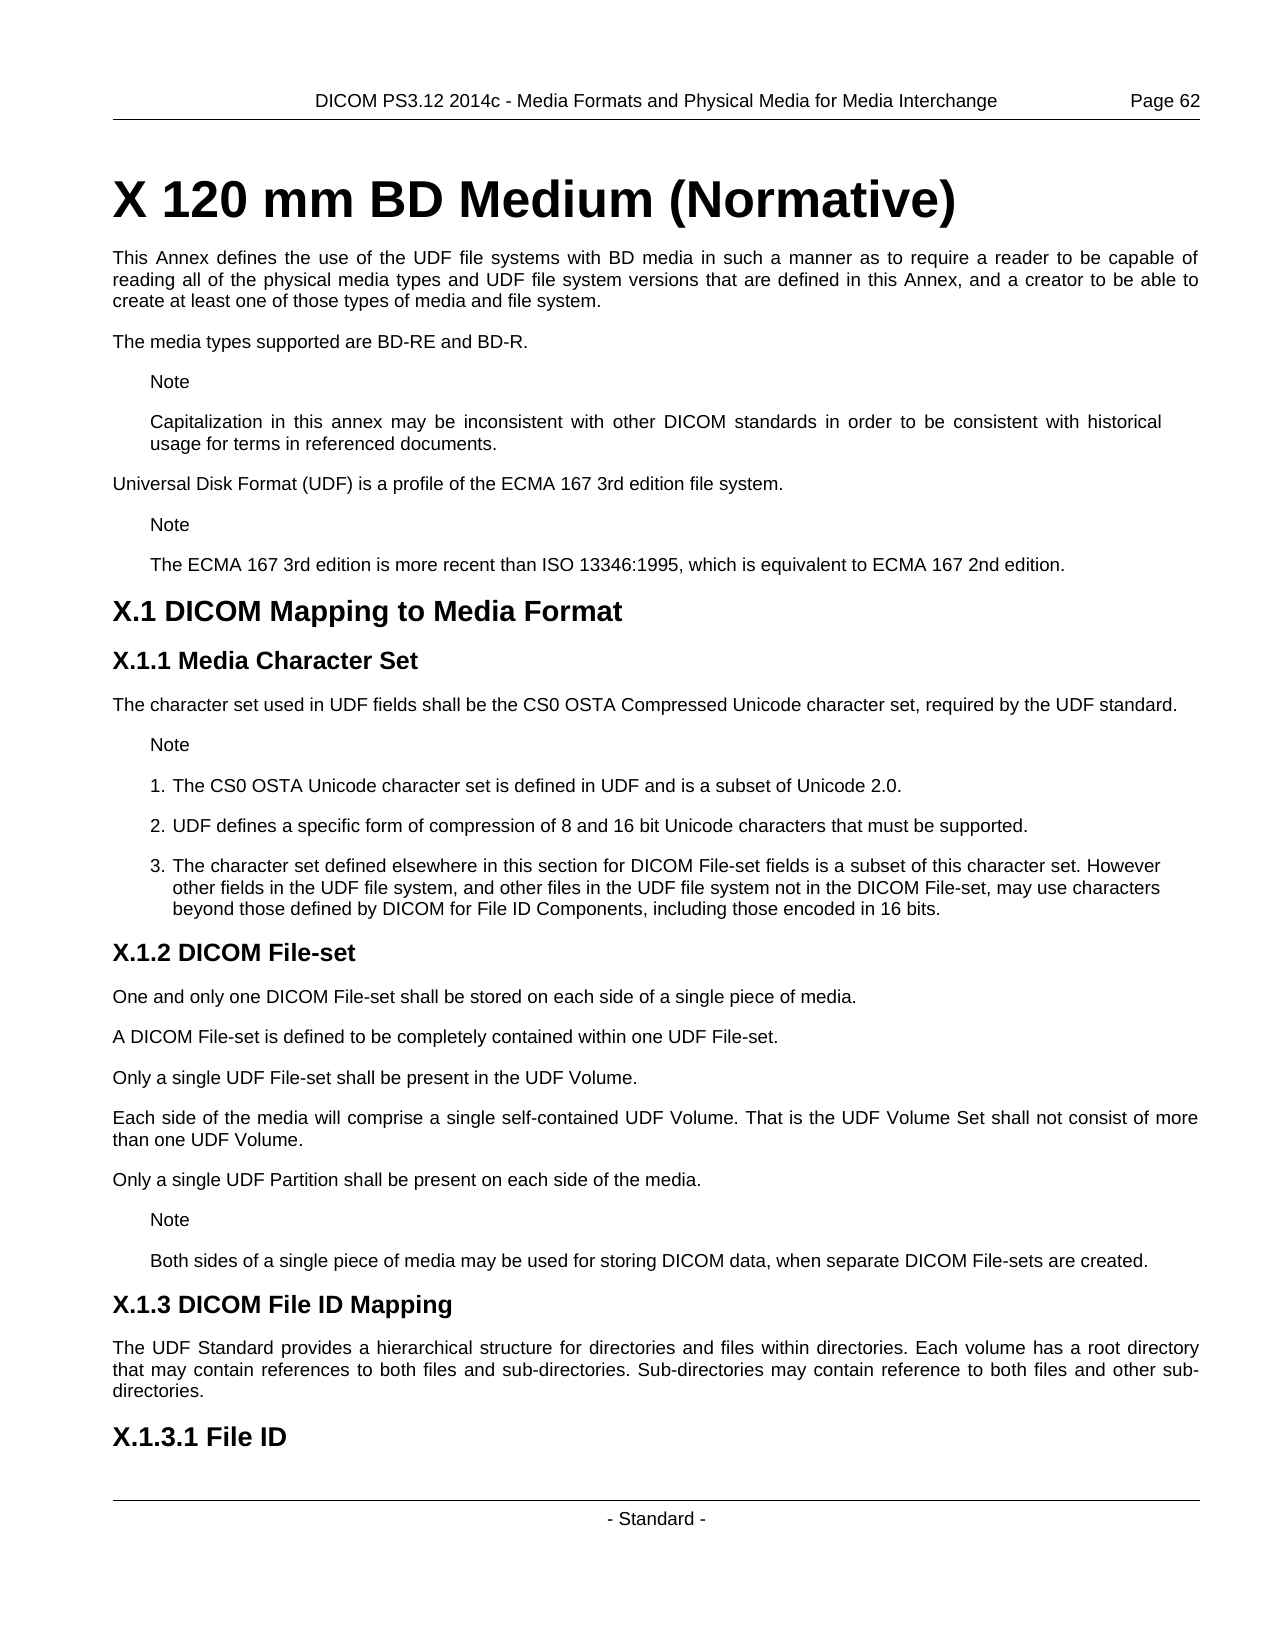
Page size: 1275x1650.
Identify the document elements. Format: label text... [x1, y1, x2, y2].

list The character set defined elsewhere in this section for DICOM File-set fields is a subset of this character set. However other fields in the UDF file system, and other files in the UDF file system not in the DICOM File-set, may use characters beyond those defined by DICOM for File ID Components, including those encoded in 16 bits. [150, 855, 1162, 920]
list UDF defines a specific form of compression of 8 and 16 bit Unicode characters that must be supported. [150, 815, 1162, 836]
text X.1 DICOM Mapping to Media Format [112, 594, 1200, 627]
text Note [150, 1209, 1162, 1231]
text X.1.3.1 File ID [112, 1421, 1200, 1452]
text Only a single UDF File-set shall be present in the UDF Volume. [112, 1067, 1200, 1088]
text The UDF Standard provides a hierarchical structure for directories and files within directories. Each volume has a root directory that may contain references to both files and sub-directories. Sub-directories may contain reference to both files and other sub-directories. [112, 1337, 1200, 1402]
text Note [150, 734, 1162, 756]
text The ECMA 167 3rd edition is more recent than ISO 13346:1995, which is equivalent to ECMA 167 2nd edition. [150, 554, 1162, 575]
text A DICOM File-set is defined to be completely contained within one UDF File-set. [112, 1026, 1200, 1048]
text Note [150, 513, 1162, 535]
text The character set used in UDF fields shall be the CS0 OSTA Compressed Unicode character set, required by the UDF standard. [112, 694, 1200, 715]
text X.1.3 DICOM File ID Mapping [112, 1290, 1200, 1318]
text X.1.1 Media Character Set [112, 646, 1200, 675]
text This Annex defines the use of the UDF file systems with BD media in such a manner as to require a reader to be capable of reading all of the physical media types and UDF file system versions that are defined in this Annex, and a creator to be able to create at least one of those types of media and file system. [112, 247, 1200, 312]
text X 120 mm BD Medium (Normative) [112, 169, 1200, 228]
text X.1.2 DICOM File-set [112, 938, 1200, 967]
text Capitalization in this annex may be inconsistent with other DICOM standards in order to be consistent with historical usage for terms in referenced documents. [150, 411, 1162, 454]
list The CS0 OSTA Unicode character set is defined in UDF and is a subset of Unicode 2.0. [150, 774, 1162, 796]
text One and only one DICOM File-set shall be stored on each side of a single piece of media. [112, 986, 1200, 1007]
text Universal Disk Format (UDF) is a profile of the ECMA 167 3rd edition file system. [112, 473, 1200, 494]
text Both sides of a single piece of media may be used for storing DICOM data, when separate DICOM File-sets are created. [150, 1249, 1162, 1271]
text Note [150, 371, 1162, 392]
text The media types supported are BD-RE and BD-R. [112, 331, 1200, 352]
text Only a single UDF Partition shall be present on each side of the media. [112, 1169, 1200, 1190]
text Each side of the media will comprise a single self-contained UDF Volume. That is the UDF Volume Set shall not consist of more than one UDF Volume. [112, 1107, 1200, 1150]
